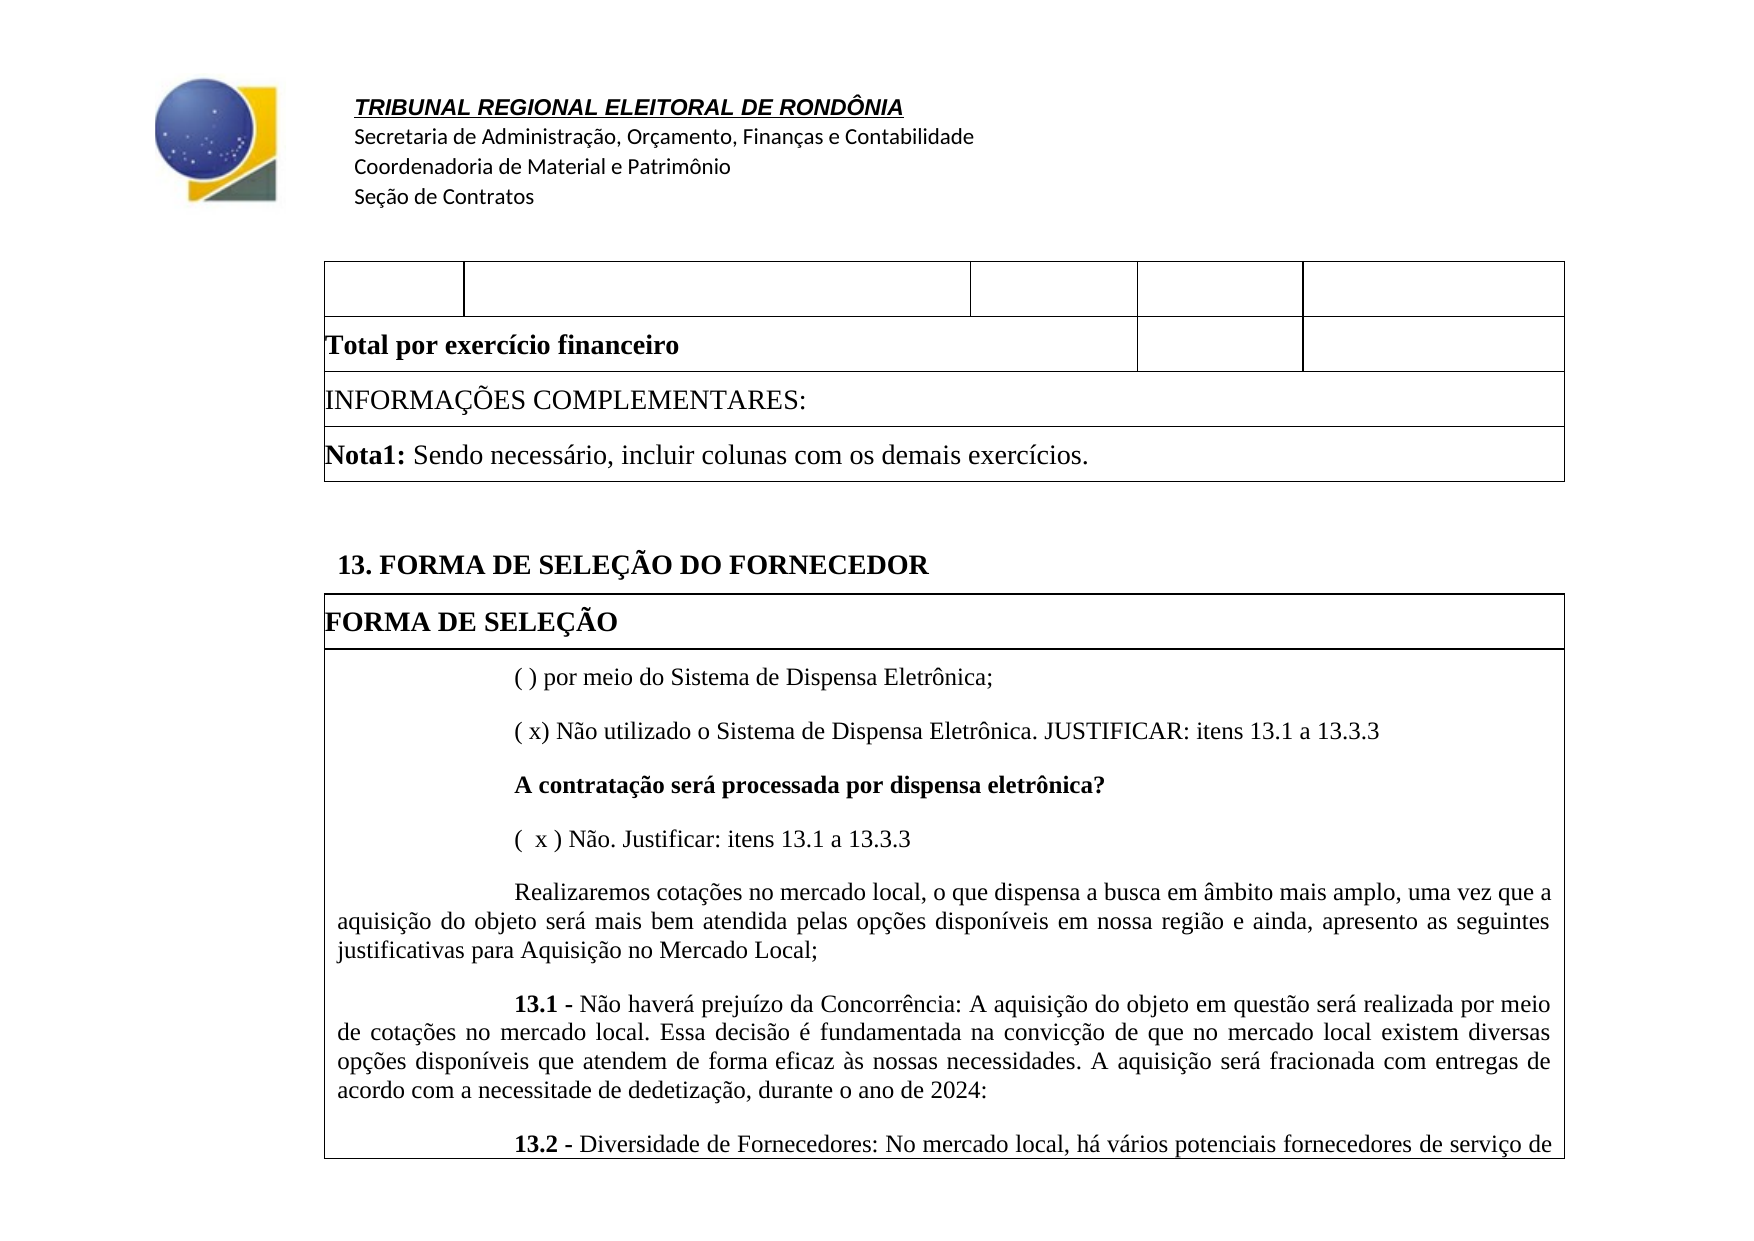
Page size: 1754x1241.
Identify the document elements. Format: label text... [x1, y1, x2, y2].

table_cell [971, 262, 1137, 316]
table_cell INFORMAÇÕES COMPLEMENTARES: [325, 372, 1564, 426]
table_cell [325, 262, 463, 316]
text 13. FORMA DE SELEÇÃO DO FORNECEDOR [160, 548, 1594, 581]
table_cell [1304, 317, 1564, 371]
table_cell [1138, 317, 1302, 371]
table_cell [1138, 262, 1302, 316]
table_cell ( ) por meio do Sistema de Dispensa Eletrônica; ( x) Não utilizado o Sistema de Dispensa Eletrônica. JUSTIFICAR: itens 13.1 a 13.3.3 A contratação será processada por dispensa eletrônica? ( x ) Não. Justificar: itens 13.1 a 13.3.3 Realizaremos cotações no mercado local, o que dispensa a busca em âmbito mais amplo, uma vez que a aquisição do objeto será mais bem atendida pelas opções disponíveis em nossa região e ainda, apresento as seguintes justificativas para Aquisição no Mercado Local; 13.1 - Não haverá prejuízo da Concorrência: A aquisição do objeto em questão será realizada por meio de cotações no mercado local. Essa decisão é fundamentada na convicção de que no mercado local existem diversas opções disponíveis que atendem de forma eficaz às nossas necessidades. A aquisição será fracionada com entregas de acordo com a necessitade de dedetização, durante o ano de 2024: 13.2 - Diversidade de Fornecedores: No mercado local, há vários potenciais fornecedores de serviço de [325, 650, 1564, 1157]
table_cell Nota1: Sendo necessário, incluir colunas com os demais exercícios. [325, 427, 1564, 481]
table_header FORMA DE SELEÇÃO [325, 595, 1564, 648]
table_cell [465, 262, 970, 316]
table_cell [1304, 262, 1564, 316]
table_cell Total por exercício financeiro [325, 317, 1137, 371]
